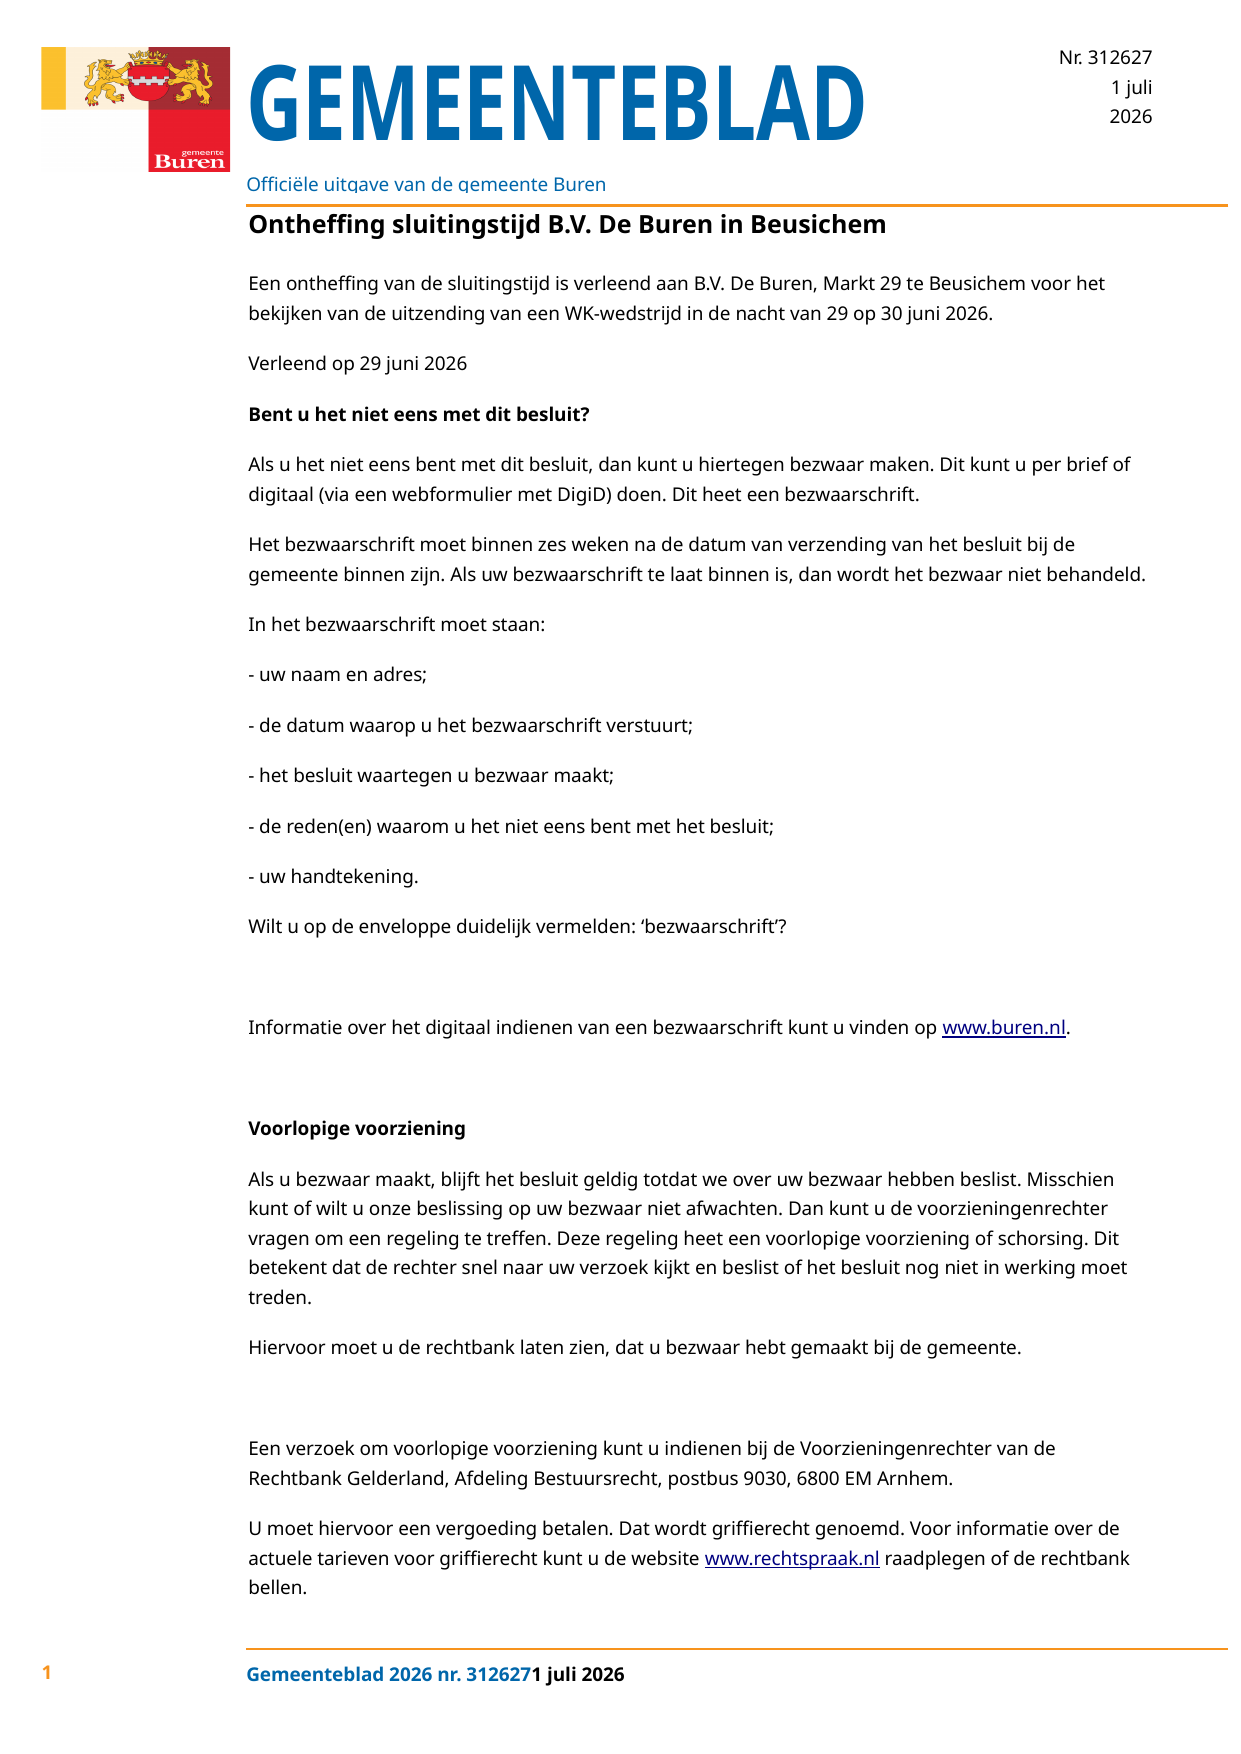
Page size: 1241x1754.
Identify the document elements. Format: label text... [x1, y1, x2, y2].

picture [41, 47, 231, 172]
text Bent u het niet eens met dit besluit? [248, 401, 1152, 426]
text Als u bezwaar maakt, blijft het besluit geldig totdat we over uw bezwaar hebben beslist. Misschien kunt of wilt u onze beslissing op uw bezwaar niet afwachten. Dan kunt u de voorzieningenrechter vragen om een regeling te treffen. Deze regeling heet een voorlopige voorziening of schorsing. Dit betekent dat de rechter snel naar uw verzoek kijkt en beslist of het besluit nog niet in werking moet treden. [248, 1166, 1152, 1310]
text Hiervoor moet u de rechtbank laten zien, dat u bezwaar hebt gemaakt bij de gemeente. [248, 1334, 1152, 1360]
text - de datum waarop u het bezwaarschrift verstuurt; [248, 712, 1152, 738]
text Een ontheffing van de sluitingstijd is verleend aan B.V. De Buren, Markt 29 te Beusichem voor het bekijken van de uitzending van een WK-wedstrijd in de nacht van 29 op 30 juni 2026. [248, 270, 1152, 326]
text In het bezwaarschrift moet staan: [248, 611, 1152, 637]
text - uw naam en adres; [248, 662, 1152, 687]
text Ontheffing sluitingstijd B.V. De Buren in Beusichem [248, 207, 1152, 241]
text Het bezwaarschrift moet binnen zes weken na de datum van verzending van het besluit bij de gemeente binnen zijn. Als uw bezwaarschrift te laat binnen is, dan wordt het bezwaar niet behandeld. [248, 531, 1152, 586]
text Informatie over het digitaal indienen van een bezwaarschrift kunt u vinden op www.buren.nl. [248, 1014, 1152, 1040]
text - uw handtekening. [248, 863, 1152, 889]
text Verleend op 29 juni 2026 [248, 350, 1152, 376]
text Wilt u op de enveloppe duidelijk vermelden: ‘bezwaarschrift’? [248, 914, 1152, 939]
text Voorlopige voorziening [248, 1115, 1152, 1141]
text U moet hiervoor een vergoeding betalen. Dat wordt griffierecht genoemd. Voor informatie over de actuele tarieven voor griffierecht kunt u de website www.rechtspraak.nl raadplegen of de rechtbank bellen. [248, 1515, 1152, 1600]
text Een verzoek om voorlopige voorziening kunt u indienen bij de Voorzieningenrechter van de Rechtbank Gelderland, Afdeling Bestuursrecht, postbus 9030, 6800 EM Arnhem. [248, 1435, 1152, 1491]
text Als u het niet eens bent met dit besluit, dan kunt u hiertegen bezwaar maken. Dit kunt u per brief of digitaal (via een webformulier met DigiD) doen. Dit heet een bezwaarschrift. [248, 451, 1152, 506]
text - het besluit waartegen u bezwaar maakt; [248, 762, 1152, 788]
text - de reden(en) waarom u het niet eens bent met het besluit; [248, 813, 1152, 838]
